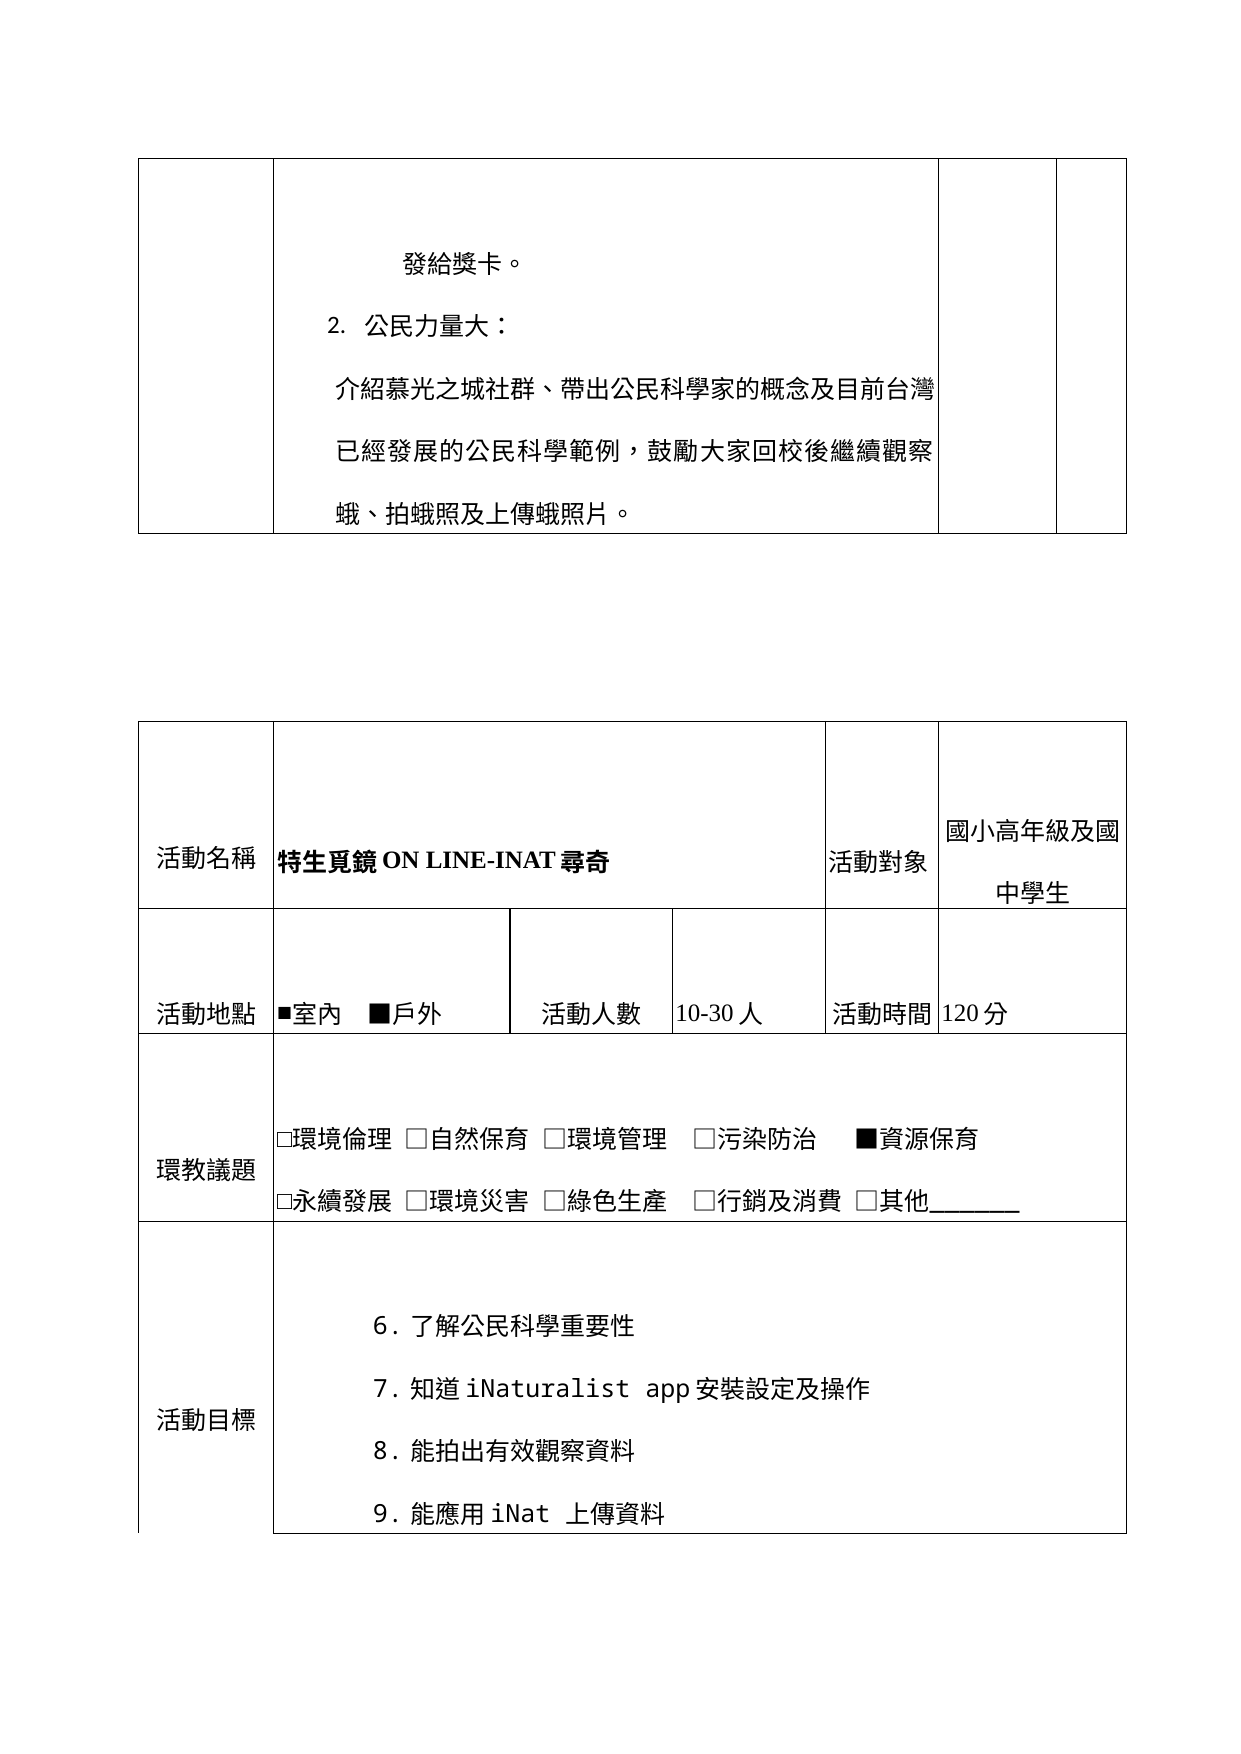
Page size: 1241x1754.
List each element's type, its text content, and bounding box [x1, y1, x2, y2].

table_cell 120分 [939, 909, 1126, 1033]
table_cell 單元三：視蛾不見 1 識蛾高手： 每組發一副牌卡，PPT 秀出蛾圖，同學找出翅膀輪廓一模一樣的圖卡最快時間分好的組別獲勝給一張獎卡。 介紹飛蛾分享站以翅膀輪廓查蛾名功能。 以ppt秀出幾張蛾圖，各組同時利用平板查詢蛾名進行比賽，在最少時間完成任務的小組獲勝，發給獎卡。 公民力量大： 介紹慕光之城社群、帶出公民科學家的概念及目前台灣已經發展的公民科學範例，鼓勵大家回校後繼續觀察蛾、拍蛾照及上傳蛾照片。 [274, 159, 938, 533]
table_cell 活動地點 [139, 909, 273, 1033]
table_cell 10-30人 [673, 909, 825, 1033]
table_cell [939, 159, 1056, 533]
table_cell 活動人數 [511, 909, 672, 1033]
table_cell 活動目標 [139, 1222, 273, 1533]
table_header 活動對象 [826, 722, 938, 908]
table_cell 環教議題 [139, 1034, 273, 1221]
table_cell [1057, 159, 1126, 533]
table_cell □環境倫理 □自然保育 □環境管理 □污染防治 ■資源保育 □永續發展 □環境災害 □綠色生產 □行銷及消費 □其他______ [274, 1034, 1126, 1221]
table_cell ■室內 ■戶外 [274, 909, 509, 1033]
table_cell 活動時間 [826, 909, 938, 1033]
table_cell [139, 159, 273, 533]
table_header 國小高年級及國中學生 [939, 722, 1126, 908]
table_cell 了解公民科學重要性 知道iNaturalist app安裝設定及操作 能拍出有效觀察資料 能應用iNat 上傳資料 [274, 1222, 1126, 1533]
table_header 活動名稱 [139, 722, 273, 908]
table_header 特生覓鏡ON LINE-INAT尋奇 [274, 722, 825, 908]
